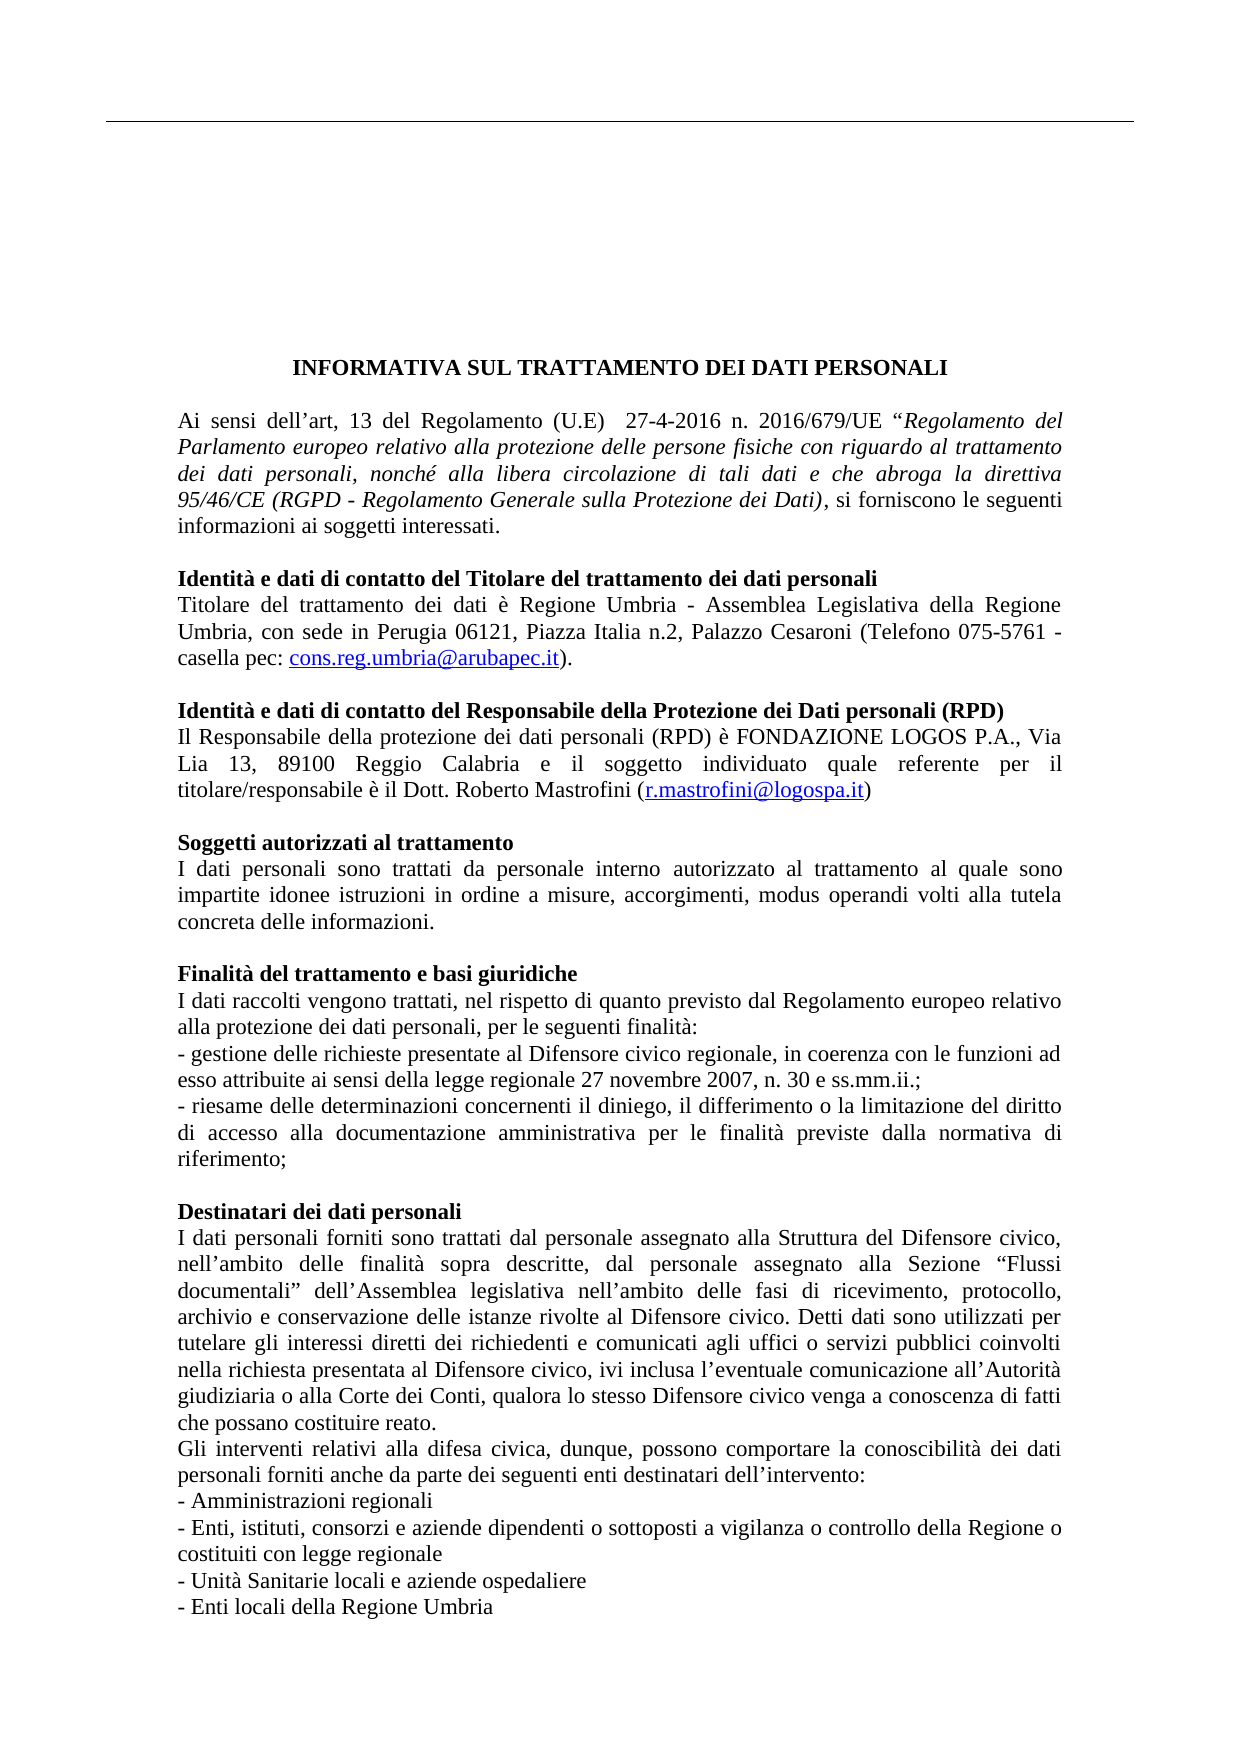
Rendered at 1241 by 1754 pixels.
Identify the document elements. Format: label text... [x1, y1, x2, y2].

text - Amministrazioni regionali [177, 1488, 1063, 1514]
text - Enti locali della Regione Umbria [177, 1593, 1063, 1619]
text Gli interventi relativi alla difesa civica, dunque, possono comportare la conoscibilità dei dati personali forniti anche da parte dei seguenti enti destinatari dell’intervento: [177, 1435, 1063, 1488]
text Destinatari dei dati personali [177, 1198, 1063, 1224]
text INFORMATIVA SUL TRATTAMENTO DEI DATI PERSONALI [177, 354, 1063, 381]
text I dati raccolti vengono trattati, nel rispetto di quanto previsto dal Regolamento europeo relativo alla protezione dei dati personali, per le seguenti finalità: [177, 987, 1063, 1039]
text I dati personali forniti sono trattati dal personale assegnato alla Struttura del Difensore civico, nell’ambito delle finalità sopra descritte, dal personale assegnato alla Sezione “Flussi documentali” dell’Assemblea legislativa nell’ambito delle fasi di ricevimento, protocollo, archivio e conservazione delle istanze rivolte al Difensore civico. Detti dati sono utilizzati per tutelare gli interessi diretti dei richiedenti e comunicati agli uffici o servizi pubblici coinvolti nella richiesta presentata al Difensore civico, ivi inclusa l’eventuale comunicazione all’Autorità giudiziaria o alla Corte dei Conti, qualora lo stesso Difensore civico venga a conoscenza di fatti che possano costituire reato. [177, 1224, 1063, 1435]
text - gestione delle richieste presentate al Difensore civico regionale, in coerenza con le funzioni ad esso attribuite ai sensi della legge regionale 27 novembre 2007, n. 30 e ss.mm.ii.; [177, 1039, 1063, 1092]
text Il Responsabile della protezione dei dati personali (RPD) è FONDAZIONE LOGOS P.A., Via Lia 13, 89100 Reggio Calabria e il soggetto individuato quale referente per il titolare/responsabile è il Dott. Roberto Mastrofini (r.mastrofini@logospa.it) [177, 723, 1063, 802]
text Soggetti autorizzati al trattamento [177, 829, 1063, 855]
text I dati personali sono trattati da personale interno autorizzato al trattamento al quale sono impartite idonee istruzioni in ordine a misure, accorgimenti, modus operandi volti alla tutela concreta delle informazioni. [177, 855, 1063, 934]
text Titolare del trattamento dei dati è Regione Umbria - Assemblea Legislativa della Regione Umbria, con sede in Perugia 06121, Piazza Italia n.2, Palazzo Cesaroni (Telefono 075-5761 - casella pec: cons.reg.umbria@arubapec.it). [177, 592, 1063, 671]
text - riesame delle determinazioni concernenti il diniego, il differimento o la limitazione del diritto di accesso alla documentazione amministrativa per le finalità previste dalla normativa di riferimento; [177, 1092, 1063, 1171]
text Finalità del trattamento e basi giuridiche [177, 961, 1063, 987]
text Ai sensi dell’art, 13 del Regolamento (U.E) 27-4-2016 n. 2016/679/UE “Regolamento del Parlamento europeo relativo alla protezione delle persone fisiche con riguardo al trattamento dei dati personali, nonché alla libera circolazione di tali dati e che abroga la direttiva 95/46/CE (RGPD - Regolamento Generale sulla Protezione dei Dati), si forniscono le seguenti informazioni ai soggetti interessati. [177, 407, 1063, 539]
text - Enti, istituti, consorzi e aziende dipendenti o sottoposti a vigilanza o controllo della Regione o costituiti con legge regionale [177, 1514, 1063, 1567]
text Identità e dati di contatto del Responsabile della Protezione dei Dati personali (RPD) [177, 697, 1063, 723]
text - Unità Sanitarie locali e aziende ospedaliere [177, 1567, 1063, 1593]
text Identità e dati di contatto del Titolare del trattamento dei dati personali [177, 565, 1063, 592]
